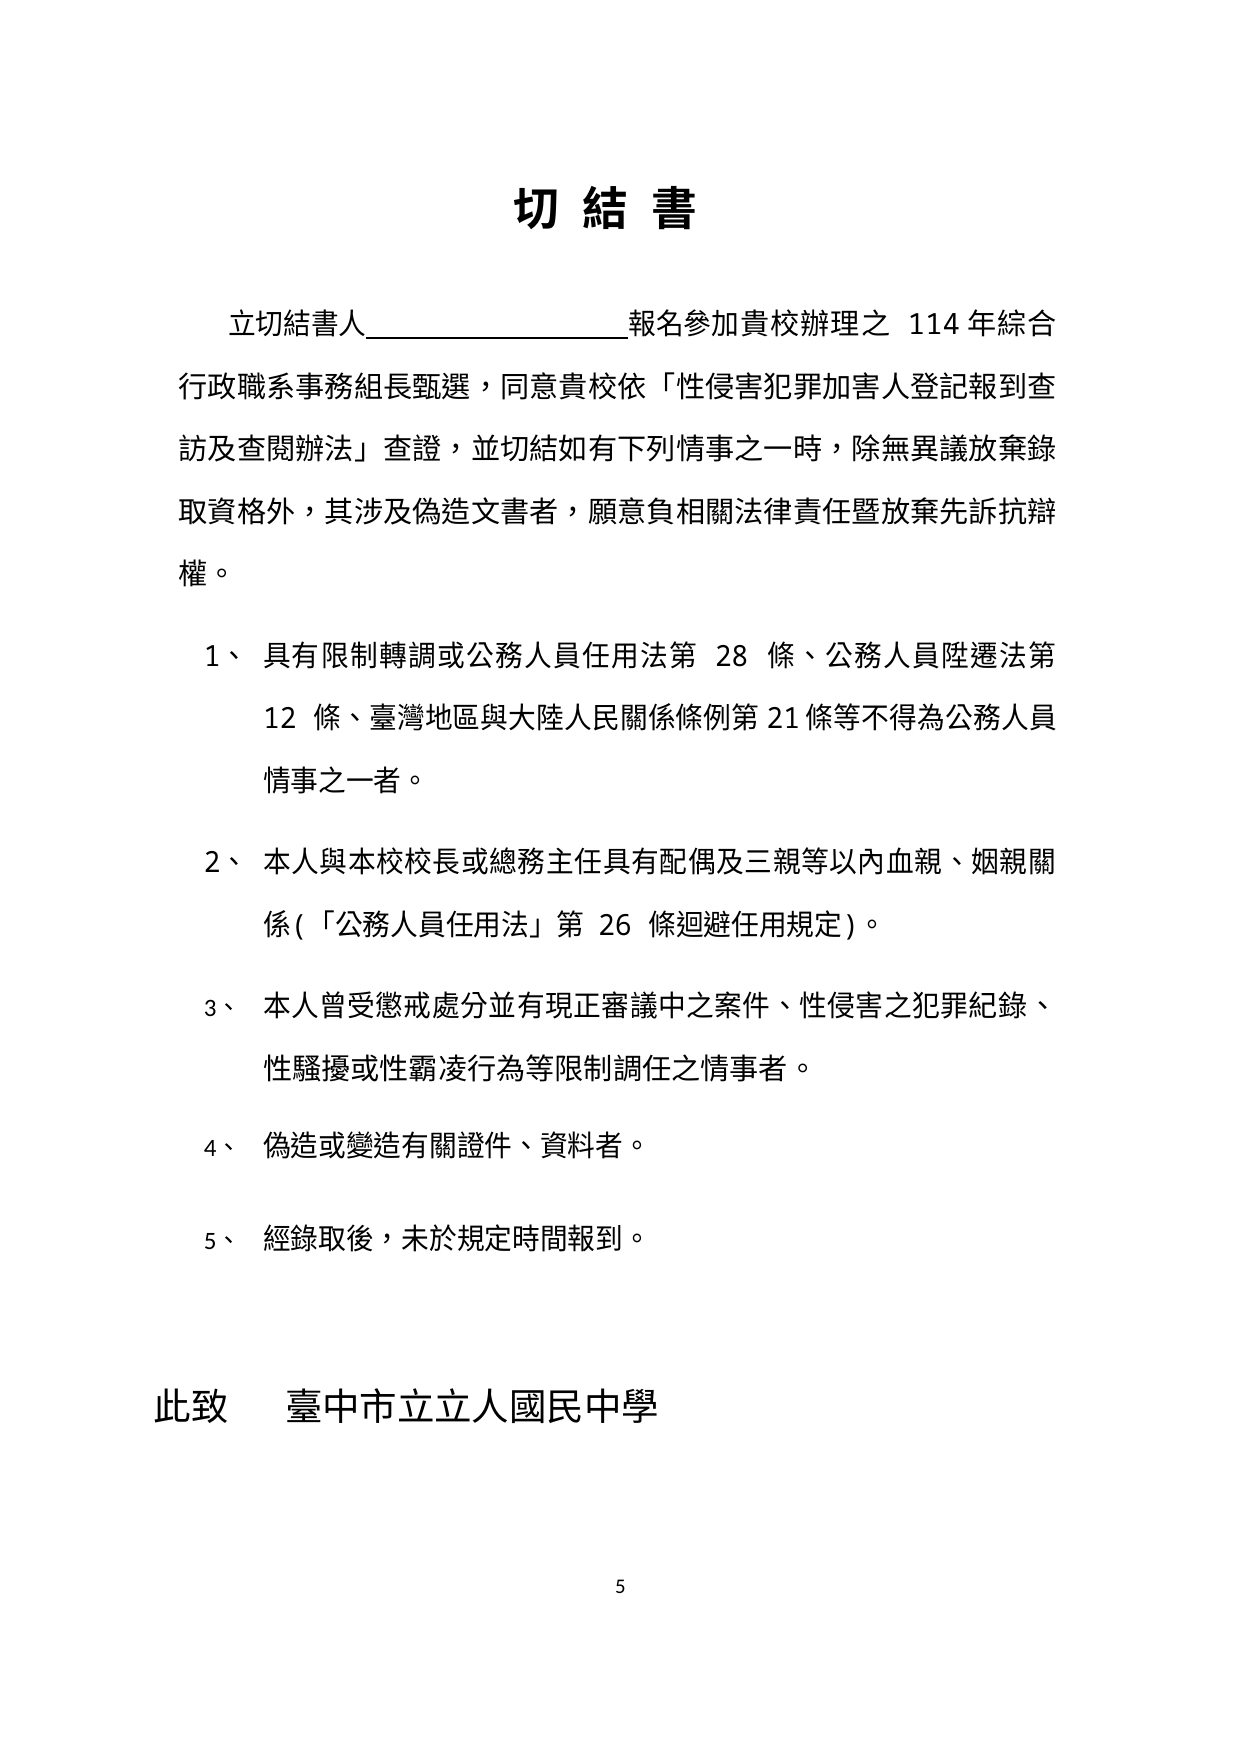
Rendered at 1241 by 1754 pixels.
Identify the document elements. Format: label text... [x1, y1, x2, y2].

list 本人與本校校長或總務主任具有配偶及三親等以內血親、姻親關係(「公務人員任用法」第 26 條迴避任用規定)。 [204, 818, 1057, 943]
text 此致 臺中市立立人國民中學 [153, 1362, 1057, 1424]
list 經錄取後，未於規定時間報到。 [204, 1195, 1057, 1258]
text 切 結 書 [153, 133, 1057, 258]
list 本人曾受懲戒處分並有現正審議中之案件、性侵害之犯罪紀錄、性騷擾或性霸凌行為等限制調任之情事者。 [204, 962, 1057, 1087]
list 具有限制轉調或公務人員任用法第 28 條、公務人員陞遷法第 12 條、臺灣地區與大陸人民關係條例第21條等不得為公務人員情事之一者。 [204, 612, 1057, 799]
list 偽造或變造有關證件、資料者。 [204, 1102, 1057, 1165]
subtitle 立切結書人 報名參加 貴校辦理之 114年綜合行政職系事務組長甄選，同意貴校依「性侵害犯罪加害人登記報到查訪及查閱辦法」查證，並切結如有下列情事之一時，除無異議放棄錄取資格外，其涉及偽造文書者，願意負相關法律責任暨放棄先訴抗辯權。 [178, 280, 1057, 593]
